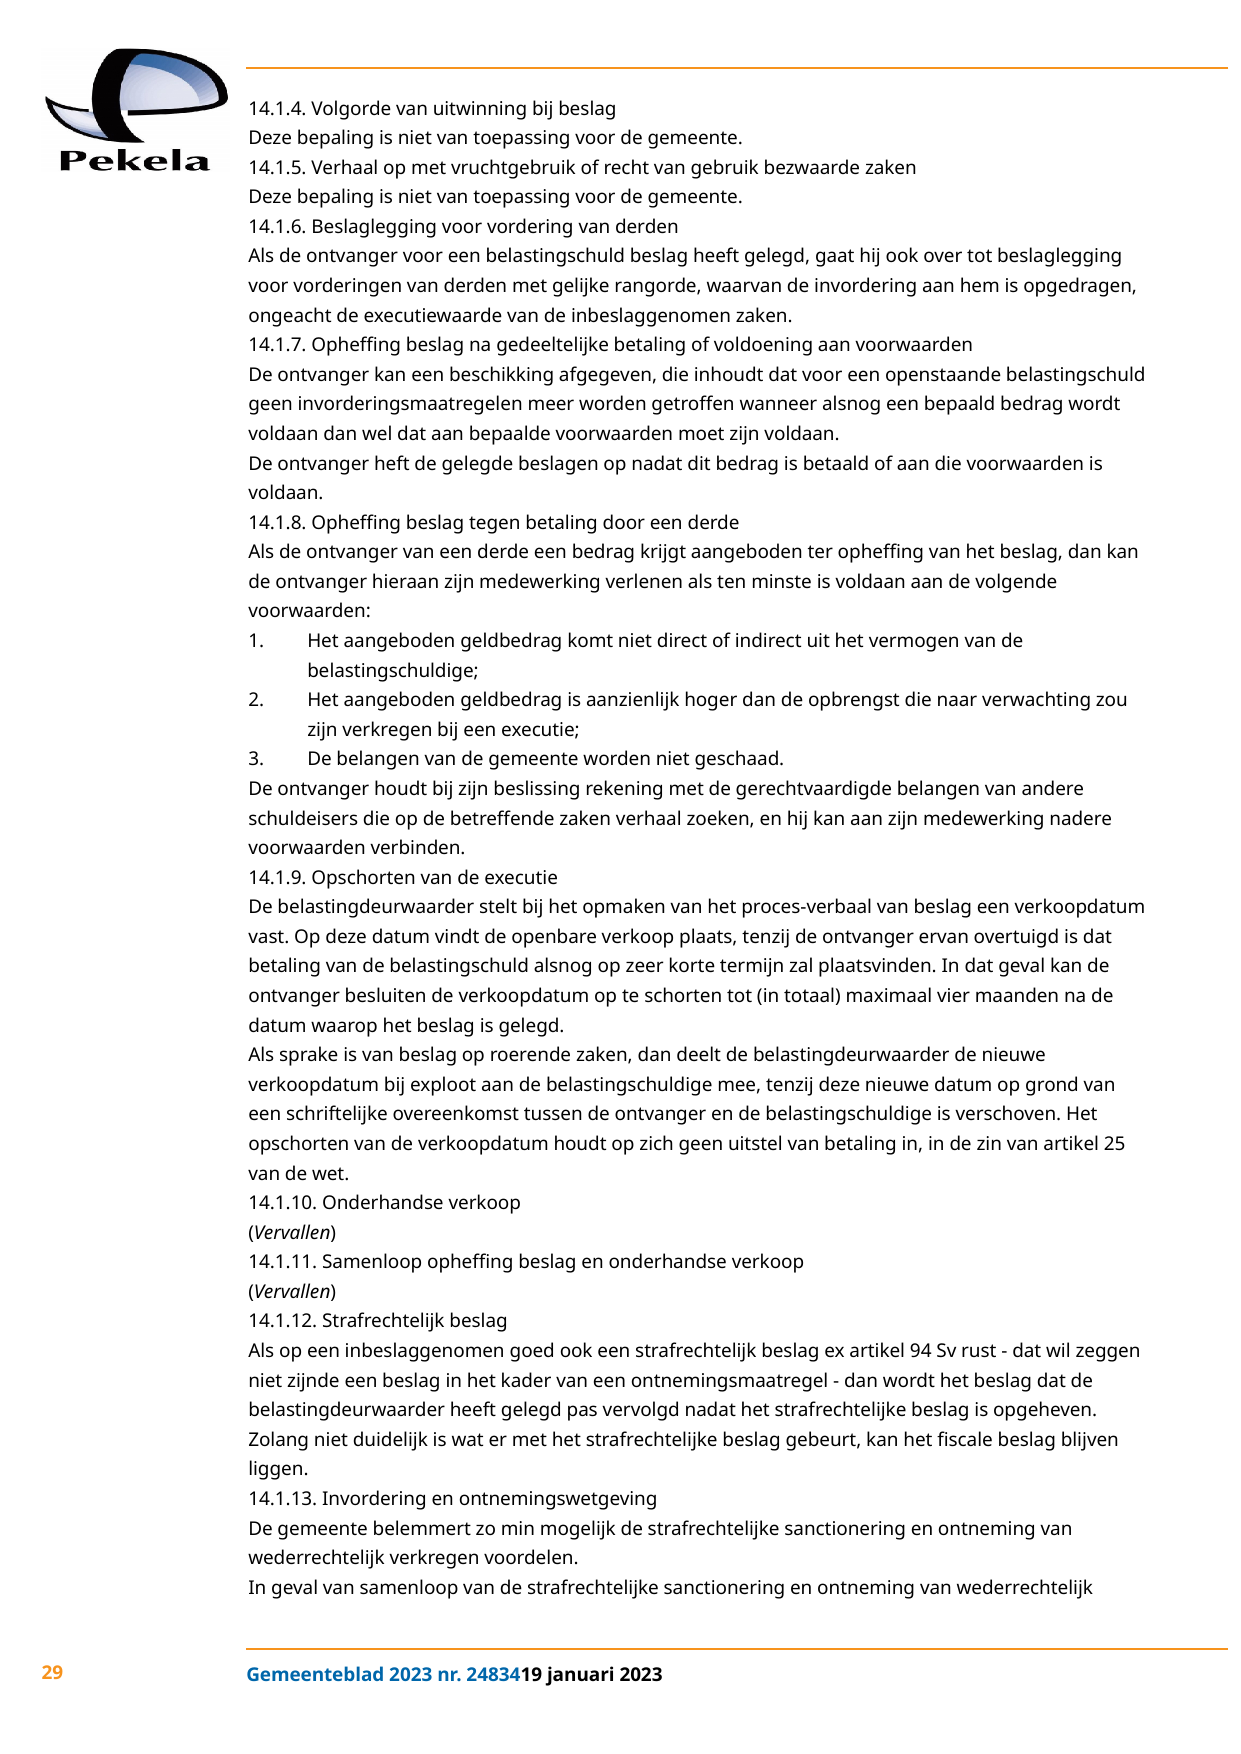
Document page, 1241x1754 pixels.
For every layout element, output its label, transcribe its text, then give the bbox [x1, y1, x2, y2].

text De gemeente belemmert zo min mogelijk de strafrechtelijke sanctionering en ontneming van wederrechtelijk verkregen voordelen. [248, 1515, 1152, 1570]
text 14.1.11. Samenloop opheffing beslag en onderhandse verkoop [248, 1248, 1152, 1274]
list Het aangeboden geldbedrag komt niet direct of indirect uit het vermogen van de belastingschuldige; [248, 627, 1152, 683]
text Als de ontvanger voor een belastingschuld beslag heeft gelegd, gaat hij ook over tot beslaglegging voor vorderingen van derden met gelijke rangorde, waarvan de invordering aan hem is opgedragen, ongeacht de executiewaarde van de inbeslaggenomen zaken. [248, 243, 1152, 328]
text 14.1.9. Opschorten van de executie [248, 864, 1152, 890]
text De ontvanger houdt bij zijn beslissing rekening met de gerechtvaardigde belangen van andere schuldeisers die op de betreffende zaken verhaal zoeken, en hij kan aan zijn medewerking nadere voorwaarden verbinden. [248, 775, 1152, 860]
list Het aangeboden geldbedrag is aanzienlijk hoger dan de opbrengst die naar verwachting zou zijn verkregen bij een executie; [248, 686, 1152, 742]
text (Vervallen) [248, 1278, 1152, 1304]
text De ontvanger heft de gelegde beslagen op nadat dit bedrag is betaald of aan die voorwaarden is voldaan. [248, 450, 1152, 505]
text Als de ontvanger van een derde een bedrag krijgt aangeboden ter opheffing van het beslag, dan kan de ontvanger hieraan zijn medewerking verlenen als ten minste is voldaan aan de volgende voorwaarden: [248, 538, 1152, 623]
list De belangen van de gemeente worden niet geschaad. [248, 746, 1152, 771]
text De belastingdeurwaarder stelt bij het opmaken van het proces-verbaal van beslag een verkoopdatum vast. Op deze datum vindt de openbare verkoop plaats, tenzij de ontvanger ervan overtuigd is dat betaling van de belastingschuld alsnog op zeer korte termijn zal plaatsvinden. In dat geval kan de ontvanger besluiten de verkoopdatum op te schorten tot (in totaal) maximaal vier maanden na de datum waarop het beslag is gelegd. [248, 893, 1152, 1038]
text 14.1.13. Invordering en ontnemingswetgeving [248, 1485, 1152, 1511]
text De ontvanger kan een beschikking afgegeven, die inhoudt dat voor een openstaande belastingschuld geen invorderingsmaatregelen meer worden getroffen wanneer alsnog een bepaald bedrag wordt voldaan dan wel dat aan bepaalde voorwaarden moet zijn voldaan. [248, 361, 1152, 446]
text (Vervallen) [248, 1219, 1152, 1245]
text 14.1.12. Strafrechtelijk beslag [248, 1308, 1152, 1333]
text Als sprake is van beslag op roerende zaken, dan deelt de belastingdeurwaarder de nieuwe verkoopdatum bij exploot aan de belastingschuldige mee, tenzij deze nieuwe datum op grond van een schriftelijke overeenkomst tussen de ontvanger en de belastingschuldige is verschoven. Het opschorten van de verkoopdatum houdt op zich geen uitstel van betaling in, in de zin van artikel 25 van de wet. [248, 1041, 1152, 1186]
text In geval van samenloop van de strafrechtelijke sanctionering en ontneming van wederrechtelijk [248, 1574, 1152, 1600]
text 14.1.7. Opheffing beslag na gedeeltelijke betaling of voldoening aan voorwaarden [248, 331, 1152, 357]
text 14.1.5. Verhaal op met vruchtgebruik of recht van gebruik bezwaarde zaken [248, 154, 1152, 180]
text Als op een inbeslaggenomen goed ook een strafrechtelijk beslag ex artikel 94 Sv rust - dat wil zeggen niet zijnde een beslag in het kader van een ontnemingsmaatregel - dan wordt het beslag dat de belastingdeurwaarder heeft gelegd pas vervolgd nadat het strafrechtelijke beslag is opgeheven. [248, 1337, 1152, 1422]
text 14.1.8. Opheffing beslag tegen betaling door een derde [248, 509, 1152, 535]
text Deze bepaling is niet van toepassing voor de gemeente. [248, 183, 1152, 209]
text Zolang niet duidelijk is wat er met het strafrechtelijke beslag gebeurt, kan het fiscale beslag blijven liggen. [248, 1426, 1152, 1481]
text 14.1.4. Volgorde van uitwinning bij beslag [248, 95, 1152, 121]
text Deze bepaling is niet van toepassing voor de gemeente. [248, 124, 1152, 150]
text 14.1.6. Beslaglegging voor vordering van derden [248, 213, 1152, 239]
text 14.1.10. Onderhandse verkoop [248, 1189, 1152, 1215]
picture [41, 47, 231, 172]
